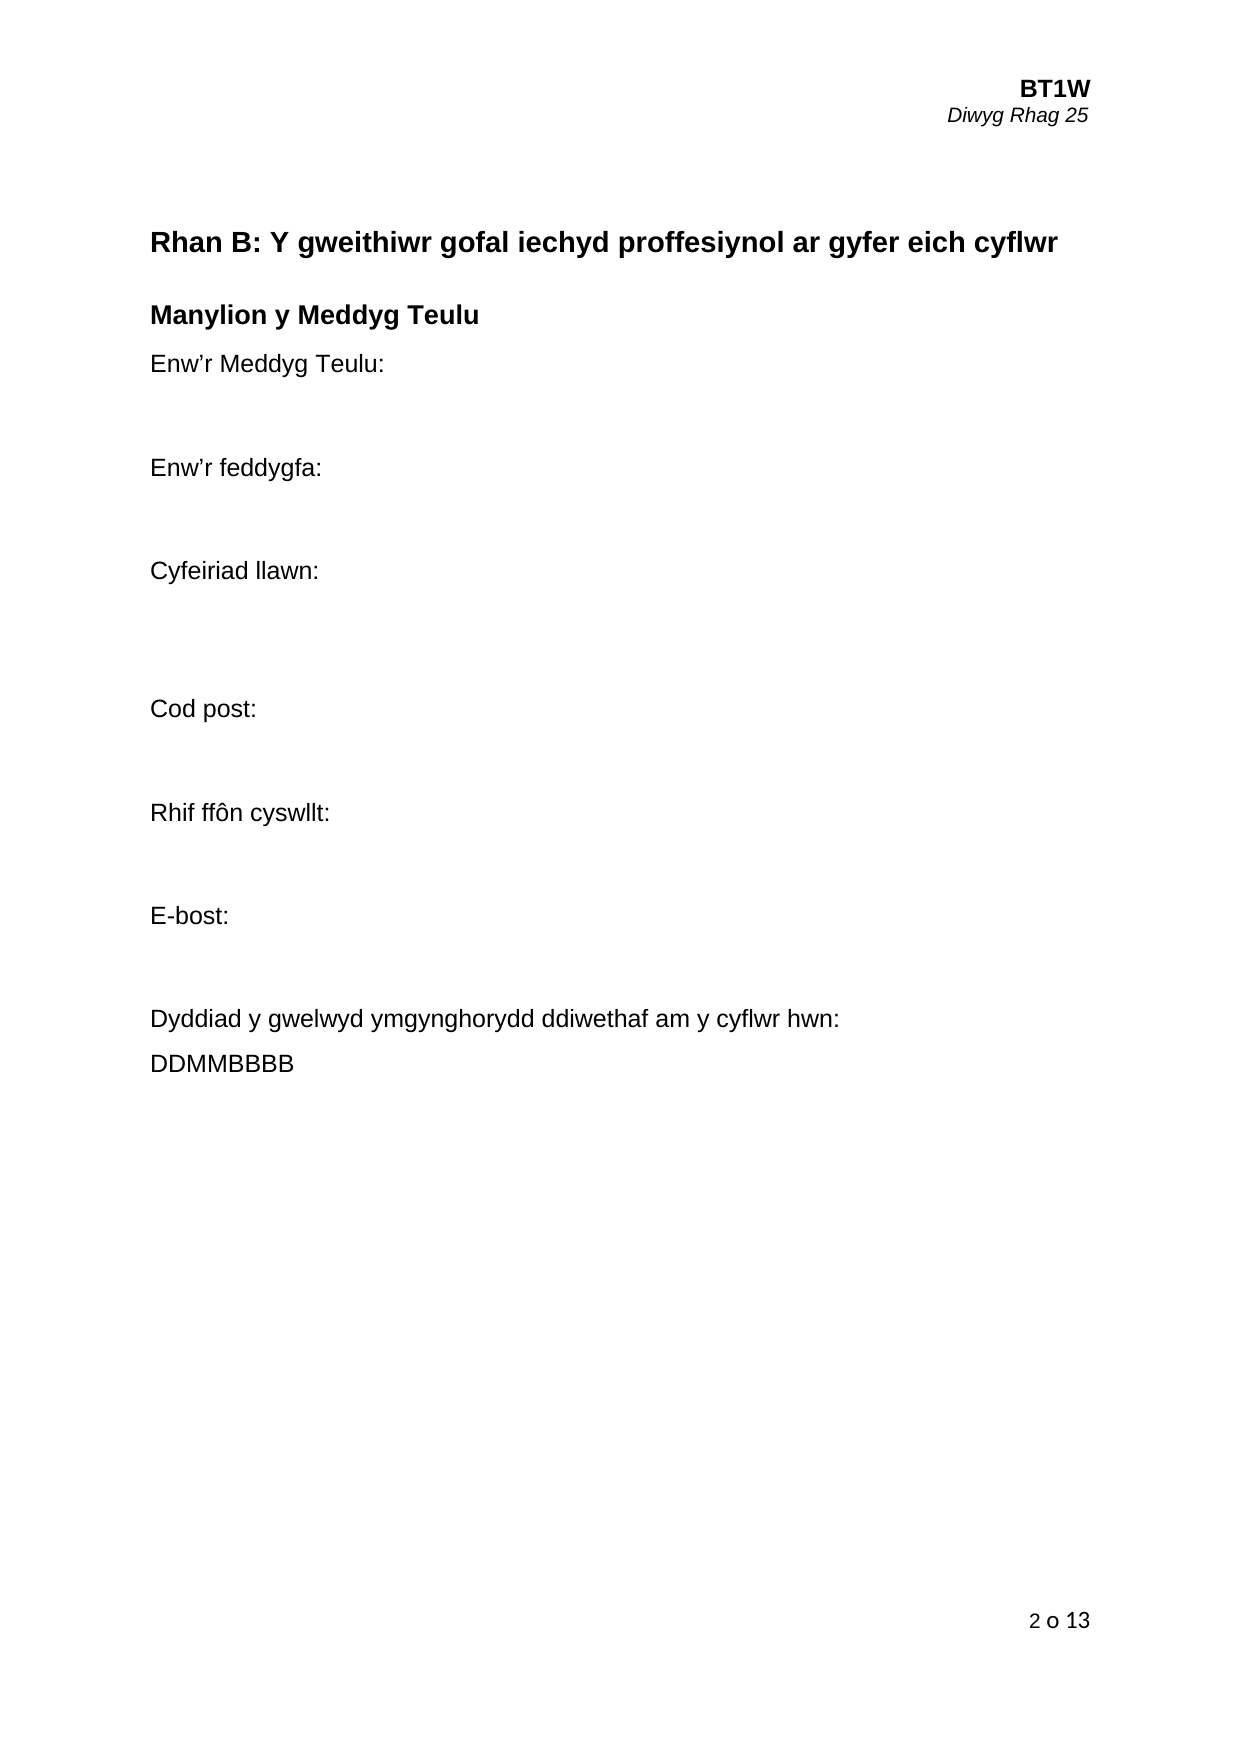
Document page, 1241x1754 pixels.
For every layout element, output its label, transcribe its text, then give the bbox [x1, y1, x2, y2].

text Rhan B: Y gweithiwr gofal iechyd proffesiynol ar gyfer eich cyflwr [150, 225, 1090, 258]
text Rhif ffôn cyswllt: [150, 798, 1090, 826]
text Cyfeiriad llawn: [150, 556, 1090, 585]
text Enw’r feddygfa: [150, 453, 1090, 482]
text Cod post: [150, 694, 1090, 723]
text E-bost: [150, 901, 1090, 930]
text Dyddiad y gwelwyd ymgynghorydd ddiwethaf am y cyflwr hwn: [150, 1004, 1090, 1033]
text Enw’r Meddyg Teulu: [150, 349, 1090, 378]
text Manylion y Meddyg Teulu [150, 299, 1090, 331]
text DDMMBBBB [150, 1049, 1090, 1078]
